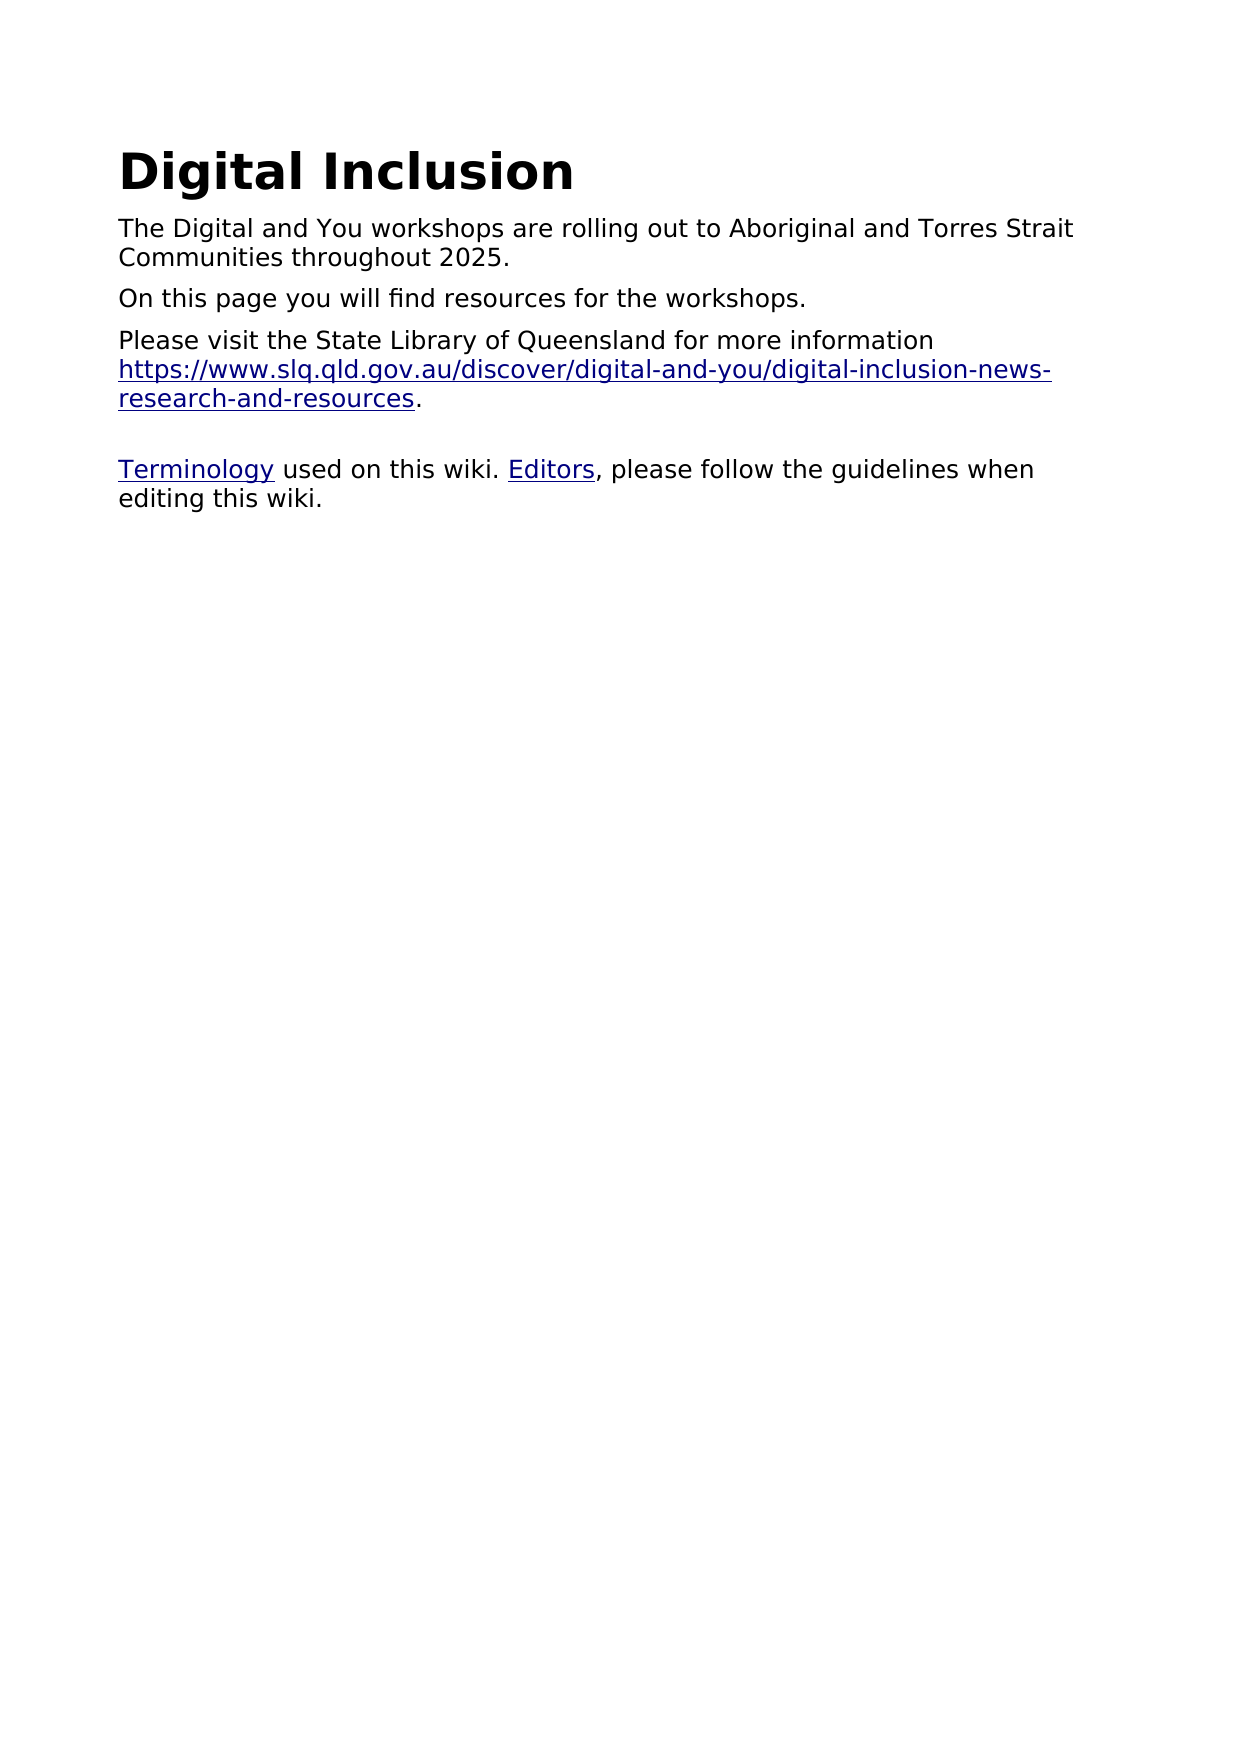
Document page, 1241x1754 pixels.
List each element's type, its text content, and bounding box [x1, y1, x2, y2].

subtitle Digital Inclusion [118, 143, 1122, 201]
text Please visit the State Library of Queensland for more information https://www.slq.qld.gov.au/discover/digital-and-you/digital-inclusion-news-research-and-resources. [118, 326, 1122, 443]
text The Digital and You workshops are rolling out to Aboriginal and Torres Strait Communities throughout 2025. [118, 214, 1122, 272]
text On this page you will find resources for the workshops. [118, 285, 1122, 314]
text Terminology used on this wiki. Editors, please follow the guidelines when editing this wiki. [118, 456, 1122, 543]
